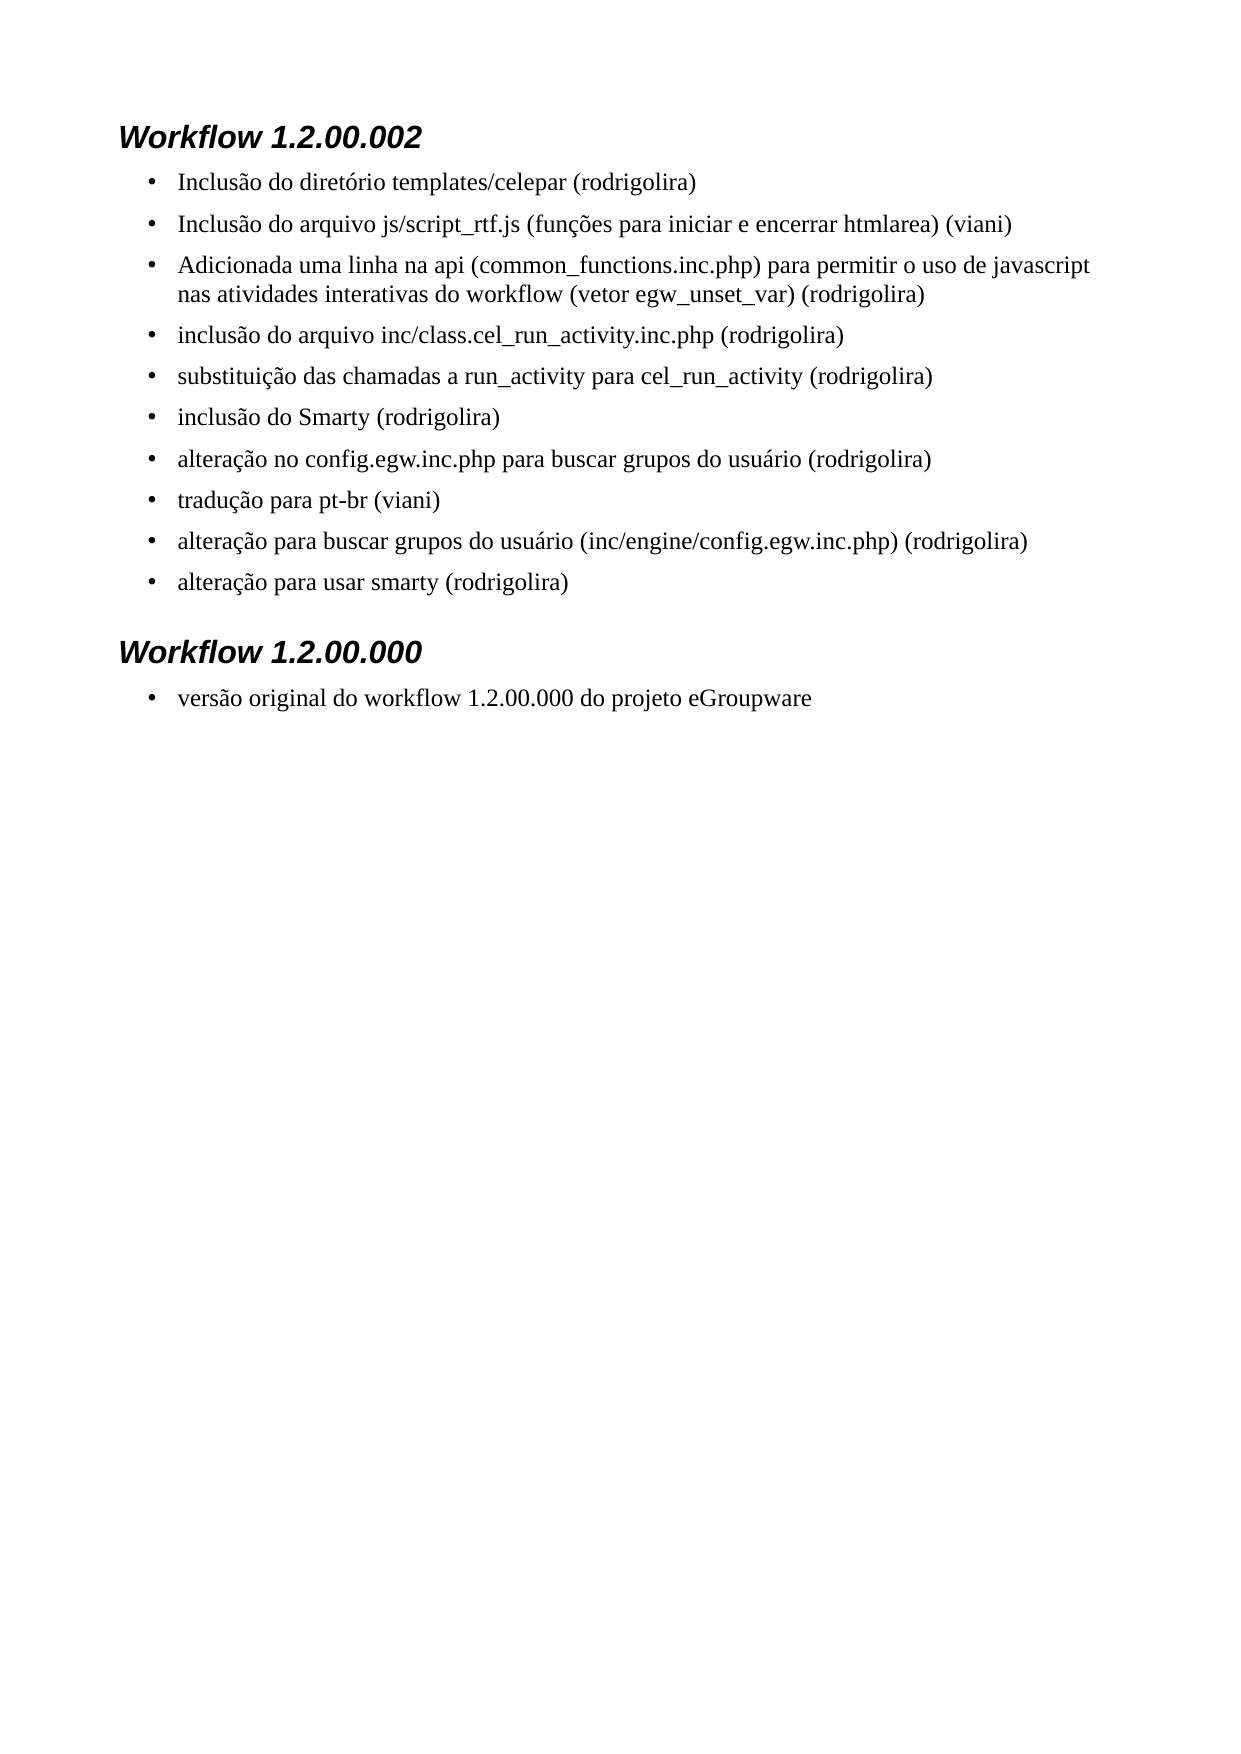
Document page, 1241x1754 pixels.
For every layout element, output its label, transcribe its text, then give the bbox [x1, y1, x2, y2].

list Inclusão do diretório templates/celepar (rodrigolira) [148, 167, 1122, 196]
list alteração no config.egw.inc.php para buscar grupos do usuário (rodrigolira) [148, 444, 1122, 472]
list Adicionada uma linha na api (common_functions.inc.php) para permitir o uso de javascript nas atividades interativas do workflow (vetor egw_unset_var) (rodrigolira) [148, 250, 1122, 307]
list alteração para buscar grupos do usuário (inc/engine/config.egw.inc.php) (rodrigolira) [148, 526, 1122, 555]
list Inclusão do arquivo js/script_rtf.js (funções para iniciar e encerrar htmlarea) (viani) [148, 209, 1122, 237]
list alteração para usar smarty (rodrigolira) [148, 567, 1122, 596]
list inclusão do Smarty (rodrigolira) [148, 402, 1122, 431]
list tradução para pt-br (viani) [148, 485, 1122, 514]
list substituição das chamadas a run_activity para cel_run_activity (rodrigolira) [148, 361, 1122, 390]
subtitle Workflow 1.2.00.000 [118, 634, 1122, 671]
list inclusão do arquivo inc/class.cel_run_activity.inc.php (rodrigolira) [148, 320, 1122, 349]
subtitle Workflow 1.2.00.002 [118, 118, 1122, 155]
list versão original do workflow 1.2.00.000 do projeto eGroupware [148, 683, 1122, 712]
